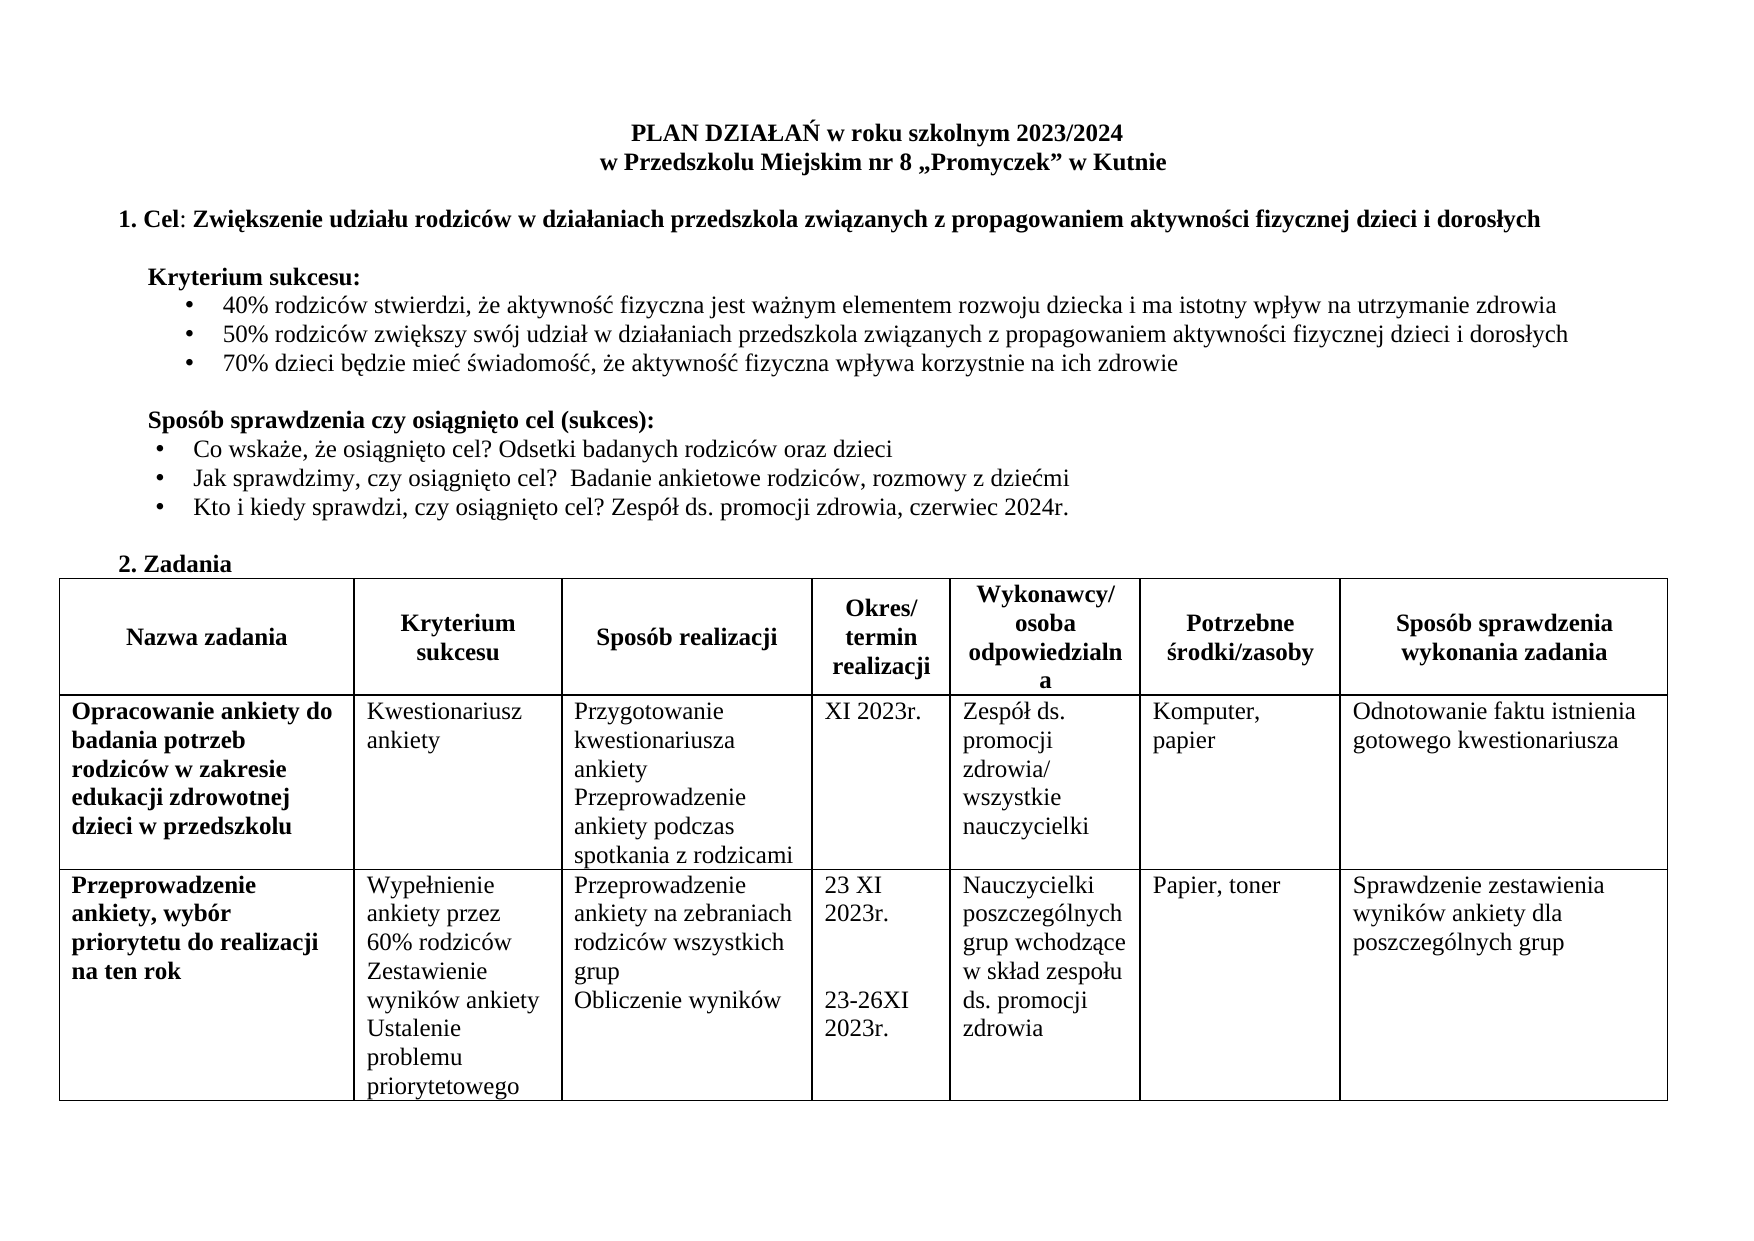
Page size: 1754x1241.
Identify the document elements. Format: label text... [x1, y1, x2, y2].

table_header Wykonawcy/osoba odpowiedzialna [951, 579, 1139, 694]
table_cell Kwestionariusz ankiety [355, 696, 561, 869]
table_header Sposób sprawdzenia wykonania zadania [1341, 579, 1667, 694]
table_cell Papier, toner [1141, 870, 1339, 1100]
table_header Kryterium sukcesu [355, 579, 561, 694]
table_header Okres/termin realizacji [813, 579, 949, 694]
table_cell Sprawdzenie zestawienia wyników ankiety dla poszczególnych grup [1341, 870, 1667, 1100]
table_cell Przeprowadzenie ankiety na zebraniach rodziców wszystkich grup Obliczenie wyników [563, 870, 811, 1100]
text Kryterium sukcesu: [148, 262, 1636, 291]
table_cell Nauczycielki poszczególnych grup wchodzące w skład zespołu ds. promocji zdrowia [951, 870, 1139, 1100]
list Jak sprawdzimy, czy osiągnięto cel? Badanie ankietowe rodziców, rozmowy z dziećmi [156, 463, 1636, 492]
list Co wskaże, że osiągnięto cel? Odsetki badanych rodziców oraz dzieci [156, 434, 1636, 463]
table_cell Komputer, papier [1141, 696, 1339, 869]
table_header Nazwa zadania [60, 579, 353, 694]
text 2. Zadania [118, 549, 1636, 578]
list Kto i kiedy sprawdzi, czy osiągnięto cel? Zespół ds. promocji zdrowia, czerwiec 2024r. [156, 492, 1636, 521]
text Sposób sprawdzenia czy osiągnięto cel (sukces): [148, 406, 1636, 434]
table_cell Opracowanie ankiety do badania potrzeb rodziców w zakresie edukacji zdrowotnej dzieci w przedszkolu [60, 696, 353, 869]
table_cell XI 2023r. [813, 696, 949, 869]
text PLAN DZIAŁAŃ w roku szkolnym 2023/2024 [118, 118, 1636, 147]
table_cell Przygotowanie kwestionariusza ankiety Przeprowadzenie ankiety podczas spotkania z rodzicami [563, 696, 811, 869]
table_header Potrzebne środki/zasoby [1141, 579, 1339, 694]
table_header Sposób realizacji [563, 579, 811, 694]
table_cell Zespół ds. promocji zdrowia/ wszystkie nauczycielki [951, 696, 1139, 869]
text 1. Cel: Zwiększenie udziału rodziców w działaniach przedszkola związanych z propagowaniem aktywności fizycznej dzieci i dorosłych [118, 204, 1636, 233]
list 70% dzieci będzie mieć świadomość, że aktywność fizyczna wpływa korzystnie na ich zdrowie [185, 348, 1636, 377]
table_cell Przeprowadzenie ankiety, wybór priorytetu do realizacji na ten rok [60, 870, 353, 1100]
table_cell Odnotowanie faktu istnienia gotowego kwestionariusza [1341, 696, 1667, 869]
table_cell 23 XI 2023r. 23-26XI 2023r. [813, 870, 949, 1100]
text w Przedszkolu Miejskim nr 8 „Promyczek” w Kutnie [118, 147, 1636, 176]
list 40% rodziców stwierdzi, że aktywność fizyczna jest ważnym elementem rozwoju dziecka i ma istotny wpływ na utrzymanie zdrowia [185, 291, 1636, 319]
list 50% rodziców zwiększy swój udział w działaniach przedszkola związanych z propagowaniem aktywności fizycznej dzieci i dorosłych [185, 319, 1636, 348]
table_cell Wypełnienie ankiety przez 60% rodziców Zestawienie wyników ankiety Ustalenie problemu priorytetowego [355, 870, 561, 1100]
